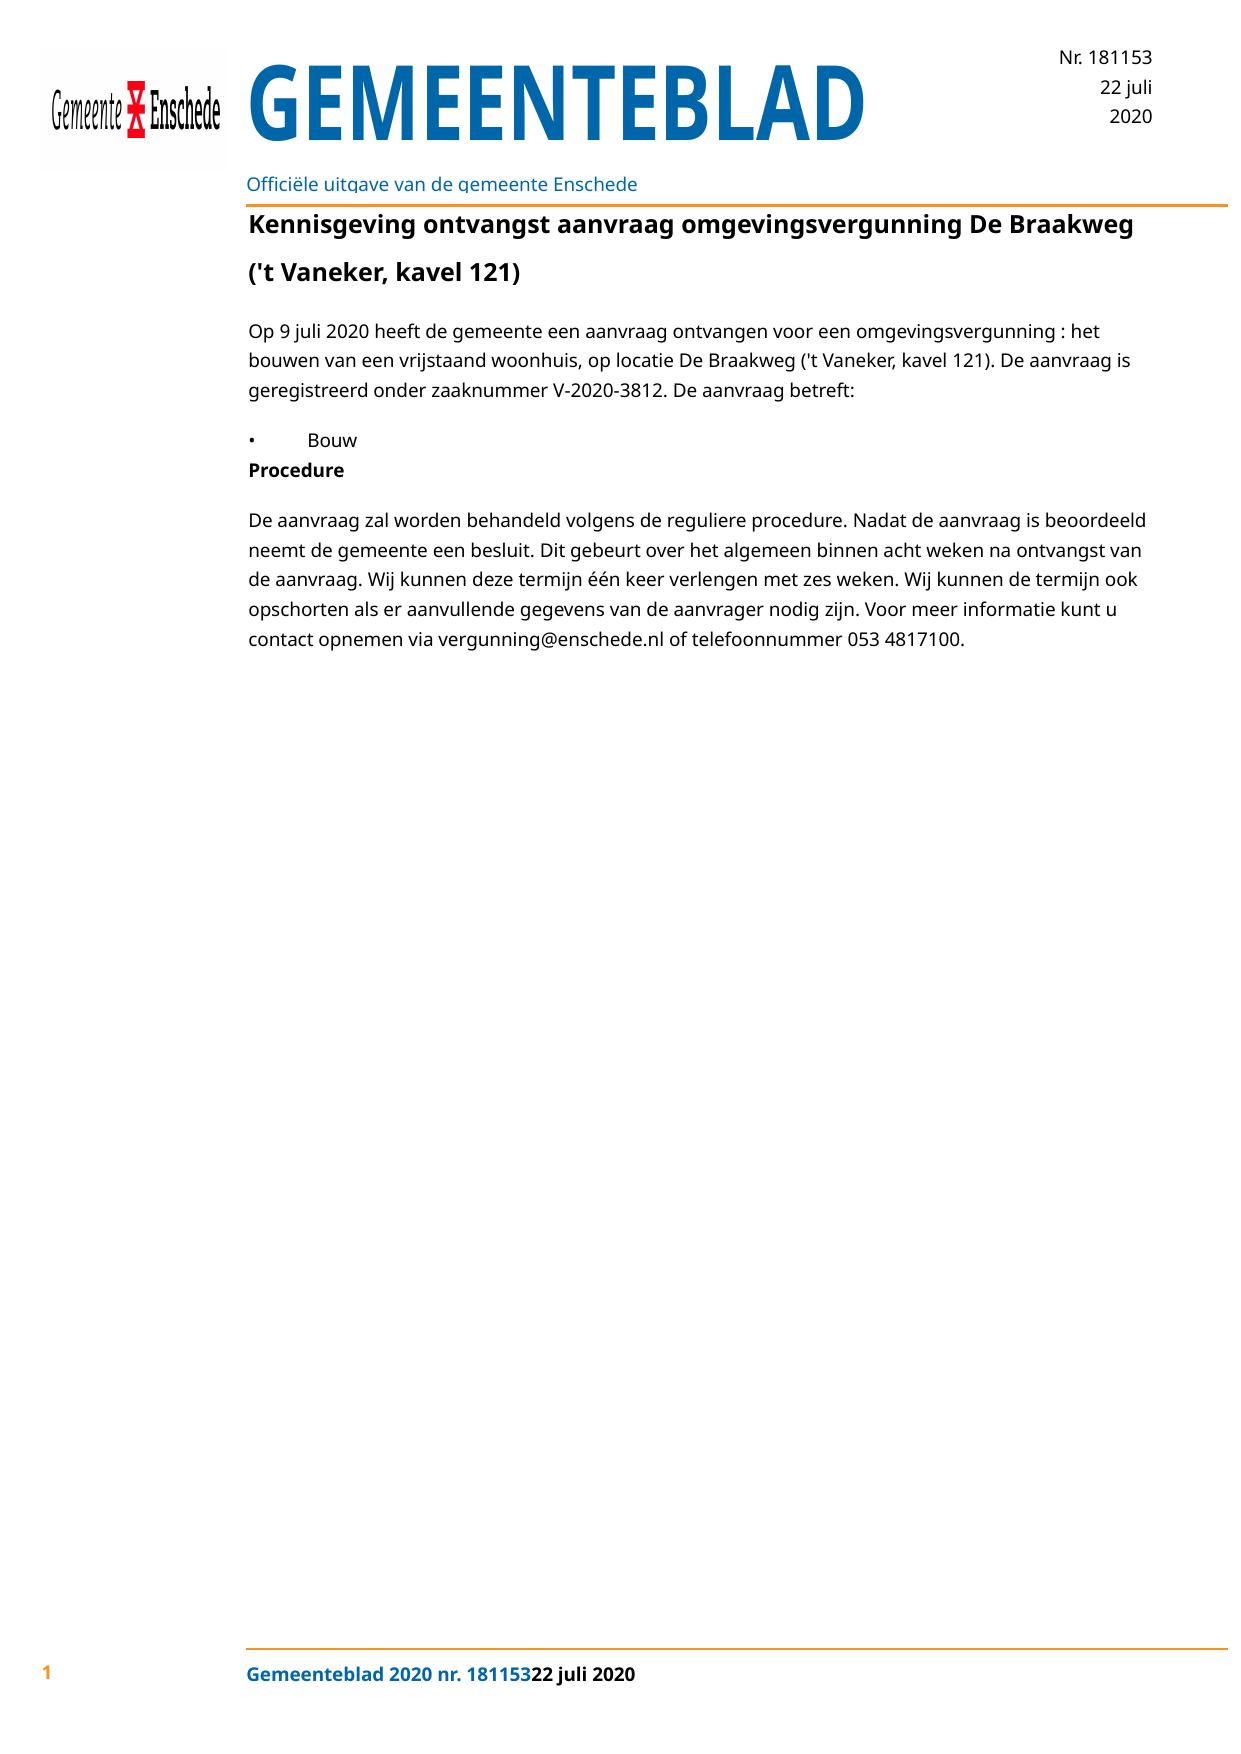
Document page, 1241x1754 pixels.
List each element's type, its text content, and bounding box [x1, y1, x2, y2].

text De aanvraag zal worden behandeld volgens de reguliere procedure. Nadat de aanvraag is beoordeeld neemt de gemeente een besluit. Dit gebeurt over het algemeen binnen acht weken na ontvangst van de aanvraag. Wij kunnen deze termijn één keer verlengen met zes weken. Wij kunnen de termijn ook opschorten als er aanvullende gegevens van de aanvrager nodig zijn. Voor meer informatie kunt u contact opnemen via vergunning@enschede.nl of telefoonnummer 053 4817100. [248, 507, 1152, 652]
text Op 9 juli 2020 heeft de gemeente een aanvraag ontvangen voor een omgevingsvergunning : het bouwen van een vrijstaand woonhuis, op locatie De Braakweg ('t Vaneker, kavel 121). De aanvraag is geregistreerd onder zaaknummer V-2020-3812. De aanvraag betreft: [248, 318, 1152, 403]
text Kennisgeving ontvangst aanvraag omgevingsvergunning De Braakweg ('t Vaneker, kavel 121) [248, 207, 1152, 288]
picture [41, 47, 231, 172]
list Bouw [248, 427, 1152, 453]
text Procedure [248, 457, 1152, 483]
